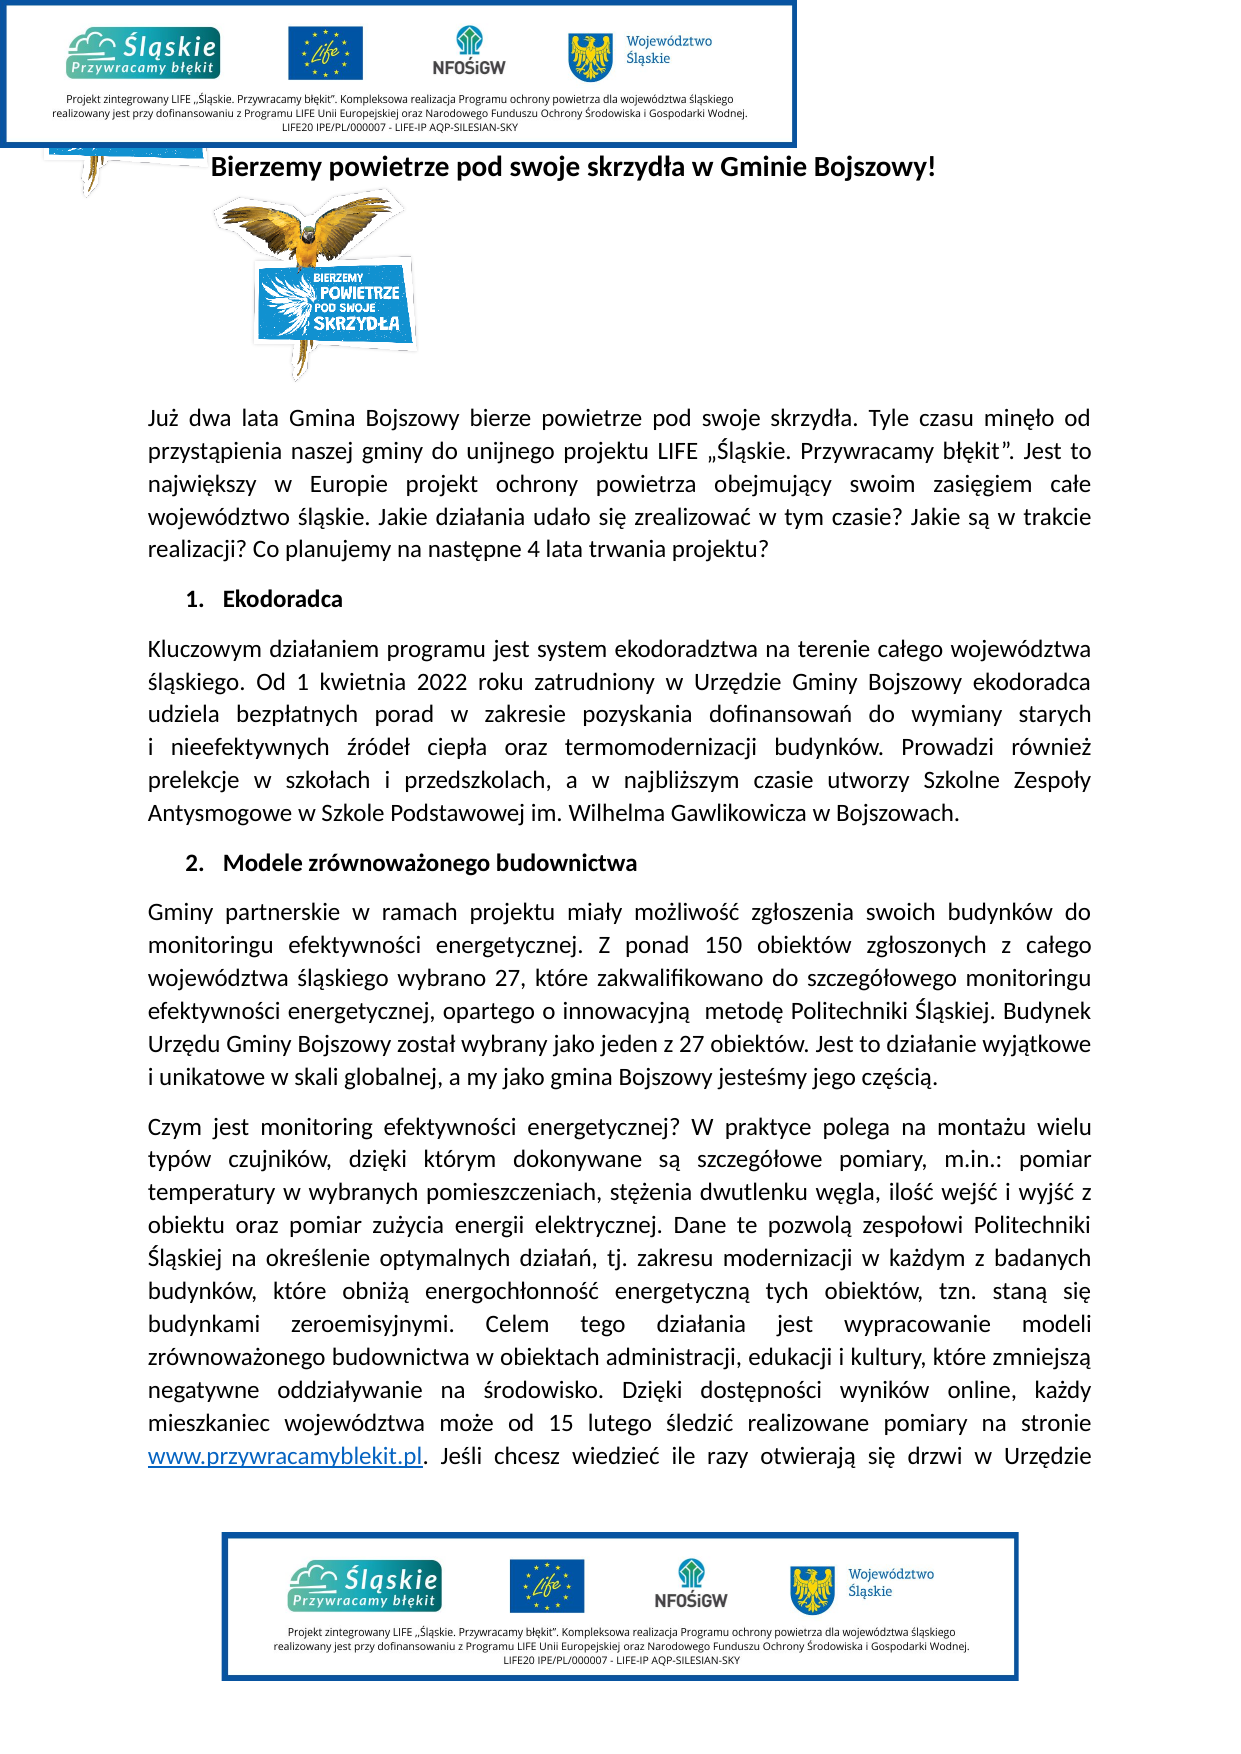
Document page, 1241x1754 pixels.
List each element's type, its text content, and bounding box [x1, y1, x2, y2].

text Już dwa lata Gmina Bojszowy bierze powietrze pod swoje skrzydła. Tyle czasu minęło od przystąpienia naszej gminy do unijnego projektu LIFE „Śląskie. Przywracamy błękit”. Jest to największy w Europie projekt ochrony powietrza obejmujący swoim zasięgiem całe województwo śląskie. Jakie działania udało się zrealizować w tym czasie? Jakie są w trakcie realizacji? Co planujemy na następne 4 lata trwania projektu? [148, 402, 1093, 564]
text Czym jest monitoring efektywności energetycznej? W praktyce polega na montażu wielu typów czujników, dzięki którym dokonywane są szczegółowe pomiary, m.in.: pomiar temperatury w wybranych pomieszczeniach, stężenia dwutlenku węgla, ilość wejść i wyjść z obiektu oraz pomiar zużycia energii elektrycznej. Dane te pozwolą zespołowi Politechniki Śląskiej na określenie optymalnych działań, tj. zakresu modernizacji w każdym z badanych budynków, które obniżą energochłonność energetyczną tych obiektów, tzn. staną się budynkami zeroemisyjnymi. Celem tego działania jest wypracowanie modeli zrównoważonego budownictwa w obiektach administracji, edukacji i kultury, które zmniejszą negatywne oddziaływanie na środowisko. Dzięki dostępności wyników online, każdy mieszkaniec województwa może od 15 lutego śledzić realizowane pomiary na stronie www.przywracamyblekit.pl. Jeśli chcesz wiedzieć ile razy otwierają się drzwi w Urzędzie [148, 1111, 1093, 1470]
list Modele zrównoważonego budownictwa [185, 847, 1093, 877]
picture [0, 0, 797, 384]
text [148, 200, 210, 383]
text Gminy partnerskie w ramach projektu miały możliwość zgłoszenia swoich budynków do monitoringu efektywności energetycznej. Z ponad 150 obiektów zgłoszonych z całego województwa śląskiego wybrano 27, które zakwalifikowano do szczegółowego monitoringu efektywności energetycznej, opartego o innowacyjną metodę Politechniki Śląskiej. Budynek Urzędu Gminy Bojszowy został wybrany jako jeden z 27 obiektów. Jest to działanie wyjątkowe i unikatowe w skali globalnej, a my jako gmina Bojszowy jesteśmy jego częścią. [148, 897, 1093, 1092]
picture [221, 1532, 1019, 1681]
text Kluczowym działaniem programu jest system ekodoradztwa na terenie całego województwa śląskiego. Od 1 kwietnia 2022 roku zatrudniony w Urzędzie Gminy Bojszowy ekodoradca udziela bezpłatnych porad w zakresie pozyskania dofinansowań do wymiany starych i nieefektywnych źródeł ciepła oraz termomodernizacji budynków. Prowadzi również prelekcje w szkołach i przedszkolach, a w najbliższym czasie utworzy Szkolne Zespoły Antysmogowe w Szkole Podstawowej im. Wilhelma Gawlikowicza w Bojszowach. [148, 633, 1093, 828]
list Ekodoradca [185, 583, 1093, 614]
text Bierzemy powietrze pod swoje skrzydła w Gminie Bojszowy! [211, 148, 1093, 383]
